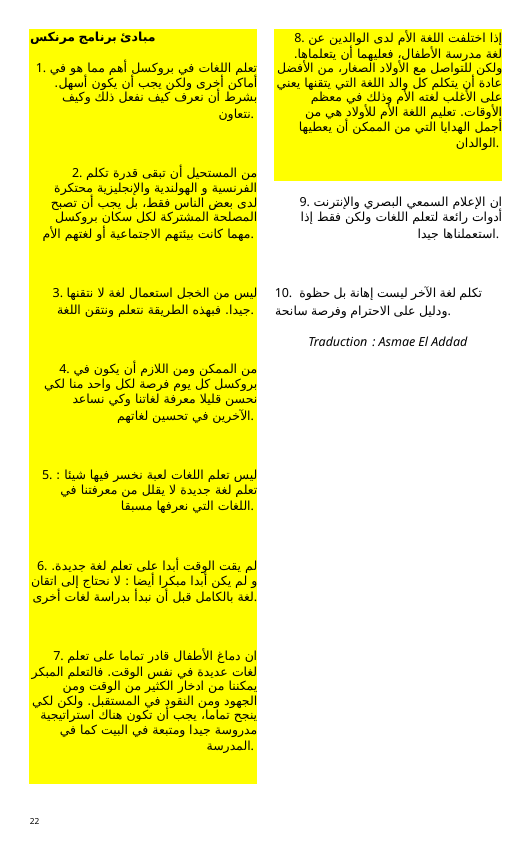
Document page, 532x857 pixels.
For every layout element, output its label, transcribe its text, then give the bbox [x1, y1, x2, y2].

text 4. من الممكن ومن اللازم أن يكون في بروكسل كل يوم فرصة لكل واحد منا لكي نحسن قليلا معرفة لغاتنا وكي نساعد الآخرين في تحسين لغاتهم. [29, 360, 257, 424]
text 1. تعلم اللغات في بروكسل أهم مما هو في أماكن أخرى ولكن يجب أن يكون أسهل. بشرط أن نعرف كيف نفعل ذلك وكيف نتعاون. [29, 59, 257, 122]
text 3. ليس من الخجل استعمال لغة لا نتقنها جيدا. فبهذه الطريقة نتعلم ونتقن اللغة. [29, 284, 257, 318]
text 10. تكلم لغة الآخر ليست إهانة بل حظوة ودليل على الاحترام وفرصة سانحة. [274, 284, 502, 321]
text 8. إذا اختلفت اللغة الأم لدى الوالدين عن لغة مدرسة الأطفال، فعليهما أن يتعلماها. ولكن للتواصل مع الأولاد الصغار، من الأفضل عادة أن يتكلم كل والد اللغة التي يتقنها يعني على الأغلب لغته الأم وذلك في معظم الأوقات. تعليم اللغة الأم للأولاد هي من أجمل الهدايا التي من الممكن أن يعطيها الوالدان. [274, 29, 502, 151]
text 7. ان دماغ الأطفال قادر تماما على تعلم لغات عديدة في نفس الوقت. فالتعلم المبكر يمكننا من ادخار الكثير من الوقت ومن الجهود ومن النقود في المستقبل. ولكن لكي ينجح تماما، يجب أن تكون هناك استراتيجية مدروسة جيدا ومتبعة في البيت كما في المدرسة. [29, 647, 257, 754]
text 9. ان الإعلام السمعي البصري والإنترنت أدوات رائعة لتعلم اللغات ولكن فقط إذا استعملناها جيدا. [274, 193, 502, 242]
text 5. ليس تعلم اللغات لعبة نخسر فيها شيئا : تعلم لغة جديدة لا يقلل من معرفتنا في اللغات التي نعرفها مسبقا. [29, 466, 257, 514]
text مبادئ برنامج مرنكس [29, 29, 257, 46]
text 2. من المستحيل أن تبقى قدرة تكلم الفرنسية و الهولندية والإنجليزية محتكرة لدى بعض الناس فقط، بل يجب أن تصبح المصلحة المشتركة لكل سكان بروكسل مهما كانت بيئتهم الاجتماعية أو لغتهم الأم. [29, 164, 257, 242]
text 6. لم يقت الوقت أبدا على تعلم لغة جديدة. و لم يكن أبدا مبكرا أيضا : لا نحتاج إلى اتقان لغة بالكامل قبل أن نبدأ بدراسة لغات أخرى. [29, 557, 257, 605]
text Traduction : Asmae El Addad [274, 333, 502, 351]
